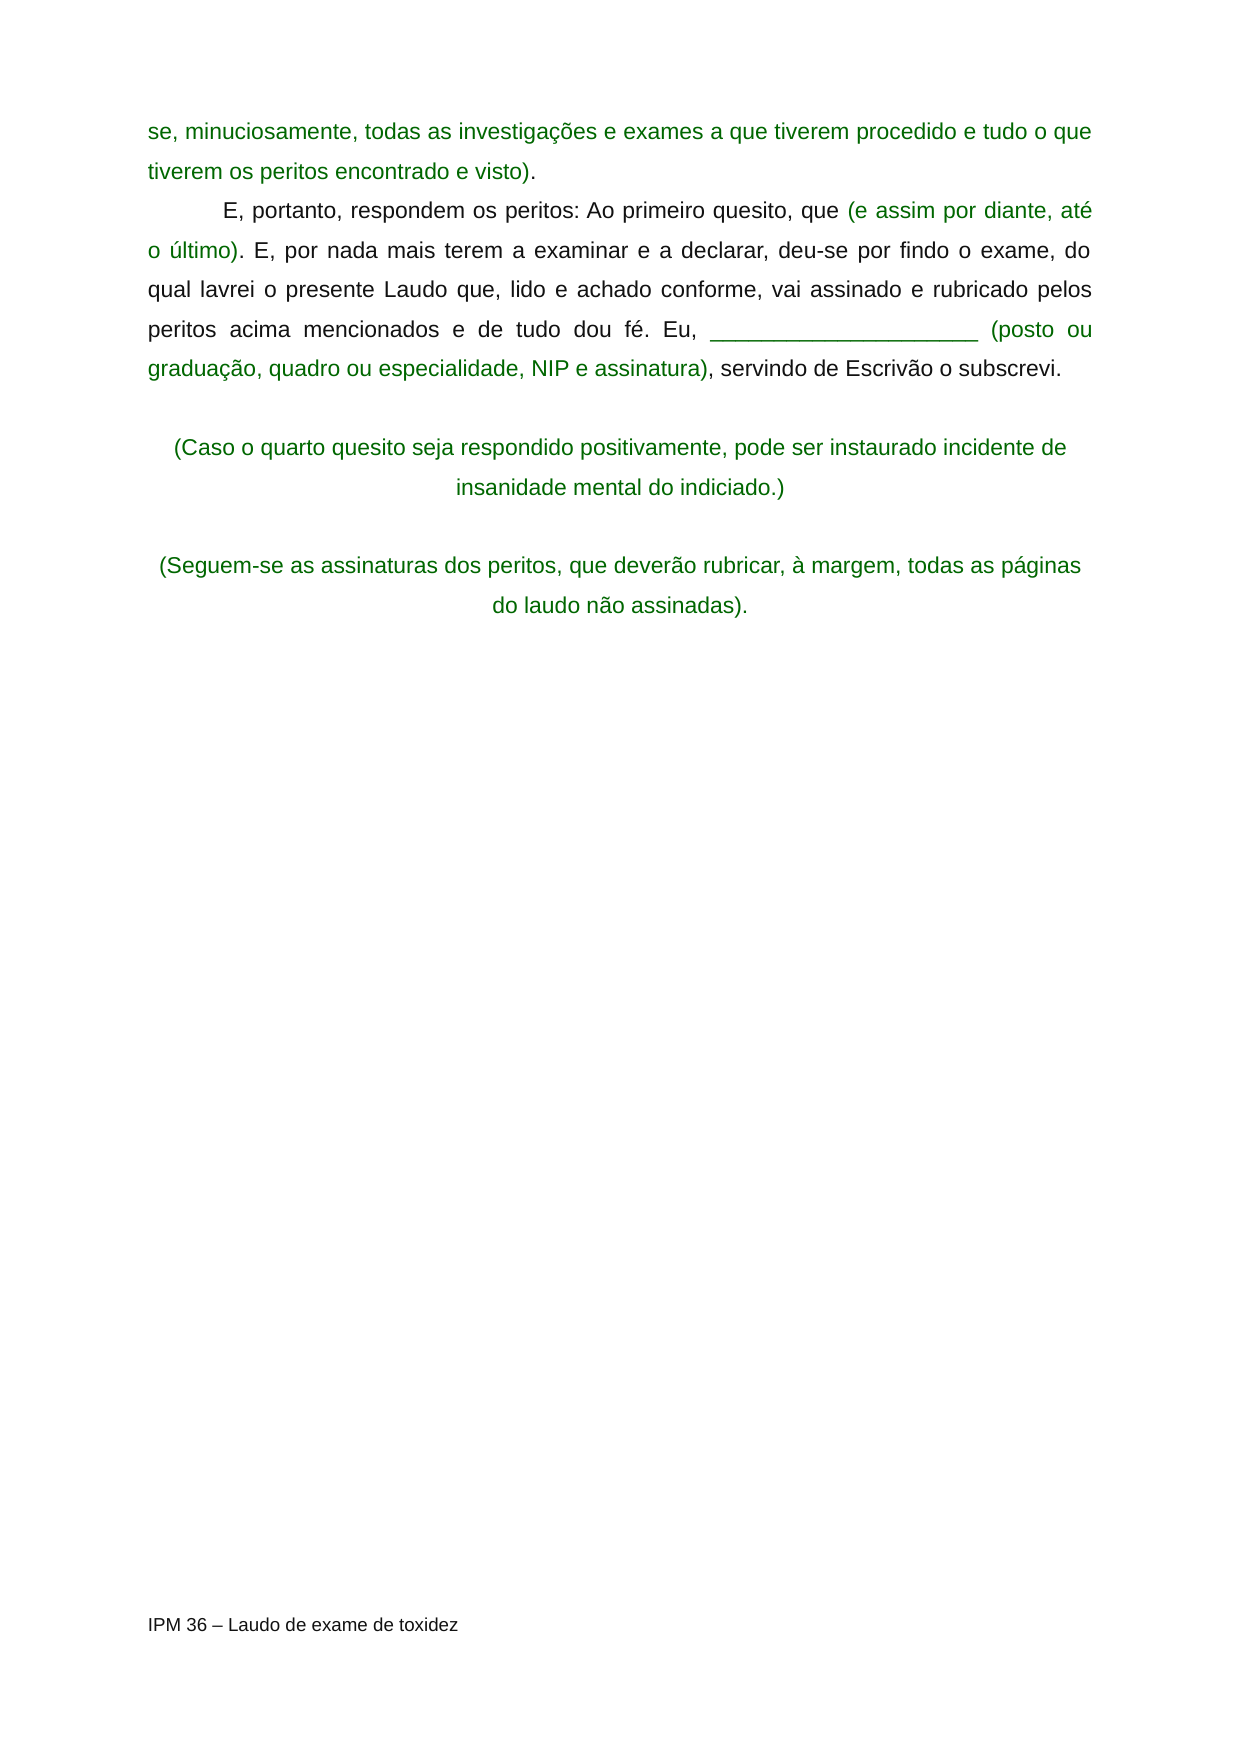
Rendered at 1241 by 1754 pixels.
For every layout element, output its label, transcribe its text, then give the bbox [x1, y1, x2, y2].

text (Seguem-se as assinaturas dos peritos, que deverão rubricar, à margem, todas as páginas do laudo não assinadas). [148, 552, 1093, 618]
text se, minuciosamente, todas as investigações e exames a que tiverem procedido e tudo o que tiverem os peritos encontrado e visto). [148, 118, 1093, 184]
text (Caso o quarto quesito seja respondido positivamente, pode ser instaurado incidente de insanidade mental do indiciado.) [148, 434, 1093, 500]
text E, portanto, respondem os peritos: Ao primeiro quesito, que (e assim por diante, até o último). E, por nada mais terem a examinar e a declarar, deu-se por findo o exame, do qual lavrei o presente Laudo que, lido e achado conforme, vai assinado e rubricado pelos peritos acima mencionados e de tudo dou fé. Eu, _____________________ (posto ou graduação, quadro ou especialidade, NIP e assinatura), servindo de Escrivão o subscrevi. [148, 197, 1093, 381]
